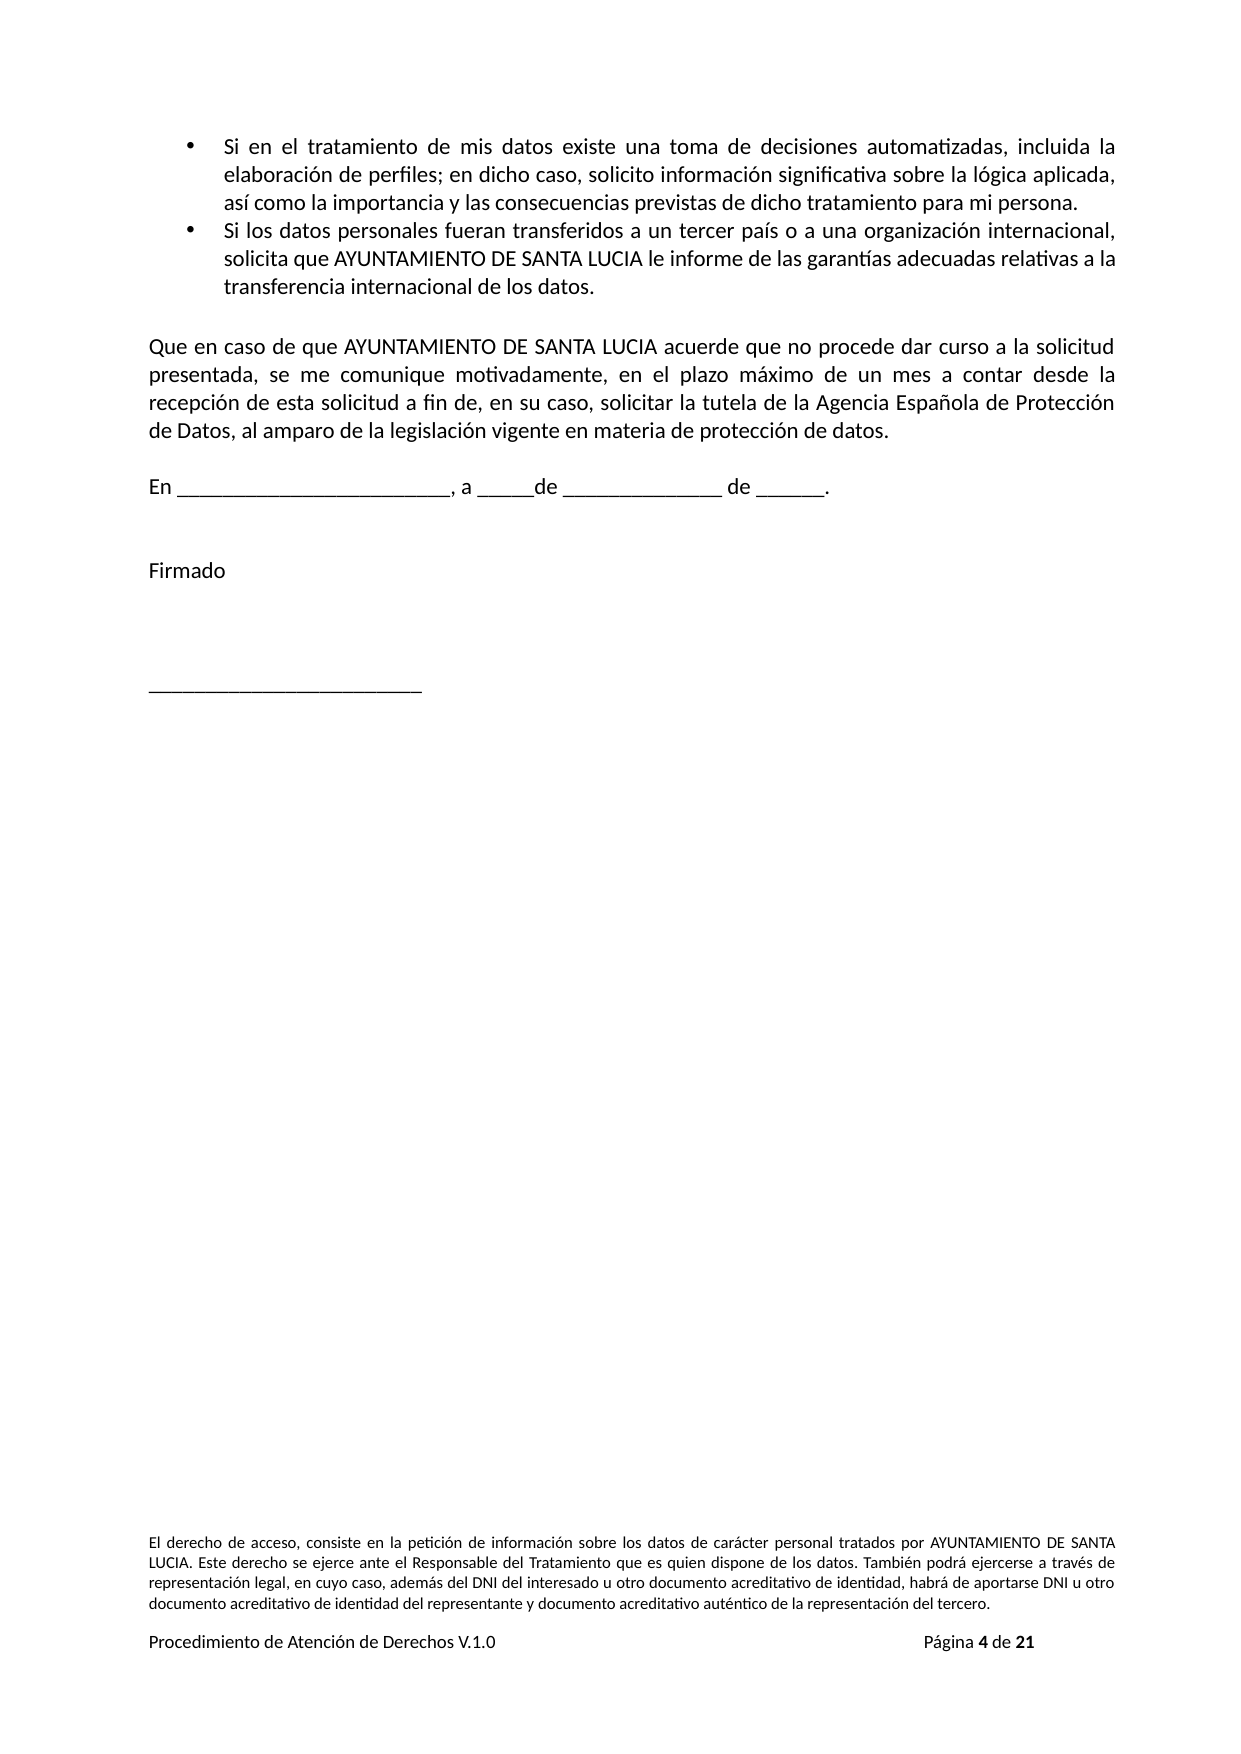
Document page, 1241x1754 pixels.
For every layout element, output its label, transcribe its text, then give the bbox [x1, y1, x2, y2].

list Si en el tratamiento de mis datos existe una toma de decisiones automatizadas, incluida la elaboración de perfiles; en dicho caso, solicito información significativa sobre la lógica aplicada, así como la importancia y las consecuencias previstas de dicho tratamiento para mi persona. [186, 132, 1117, 216]
text ________________________ [148, 668, 1117, 696]
text Firmado [148, 556, 1117, 584]
text En ________________________, a _____de ______________ de ______. [148, 472, 1117, 500]
list Si los datos personales fueran transferidos a un tercer país o a una organización internacional, solicita que AYUNTAMIENTO DE SANTA LUCIA le informe de las garantías adecuadas relativas a la transferencia internacional de los datos. [186, 216, 1117, 300]
text El derecho de acceso, consiste en la petición de información sobre los datos de carácter personal tratados por AYUNTAMIENTO DE SANTA LUCIA. Este derecho se ejerce ante el Responsable del Tratamiento que es quien dispone de los datos. También podrá ejercerse a través de representación legal, en cuyo caso, además del DNI del interesado u otro documento acreditativo de identidad, habrá de aportarse DNI u otro documento acreditativo de identidad del representante y documento acreditativo auténtico de la representación del tercero. [148, 1532, 1117, 1613]
text Que en caso de que AYUNTAMIENTO DE SANTA LUCIA acuerde que no procede dar curso a la solicitud presentada, se me comunique motivadamente, en el plazo máximo de un mes a contar desde la recepción de esta solicitud a fin de, en su caso, solicitar la tutela de la Agencia Española de Protección de Datos, al amparo de la legislación vigente en materia de protección de datos. [148, 332, 1117, 444]
